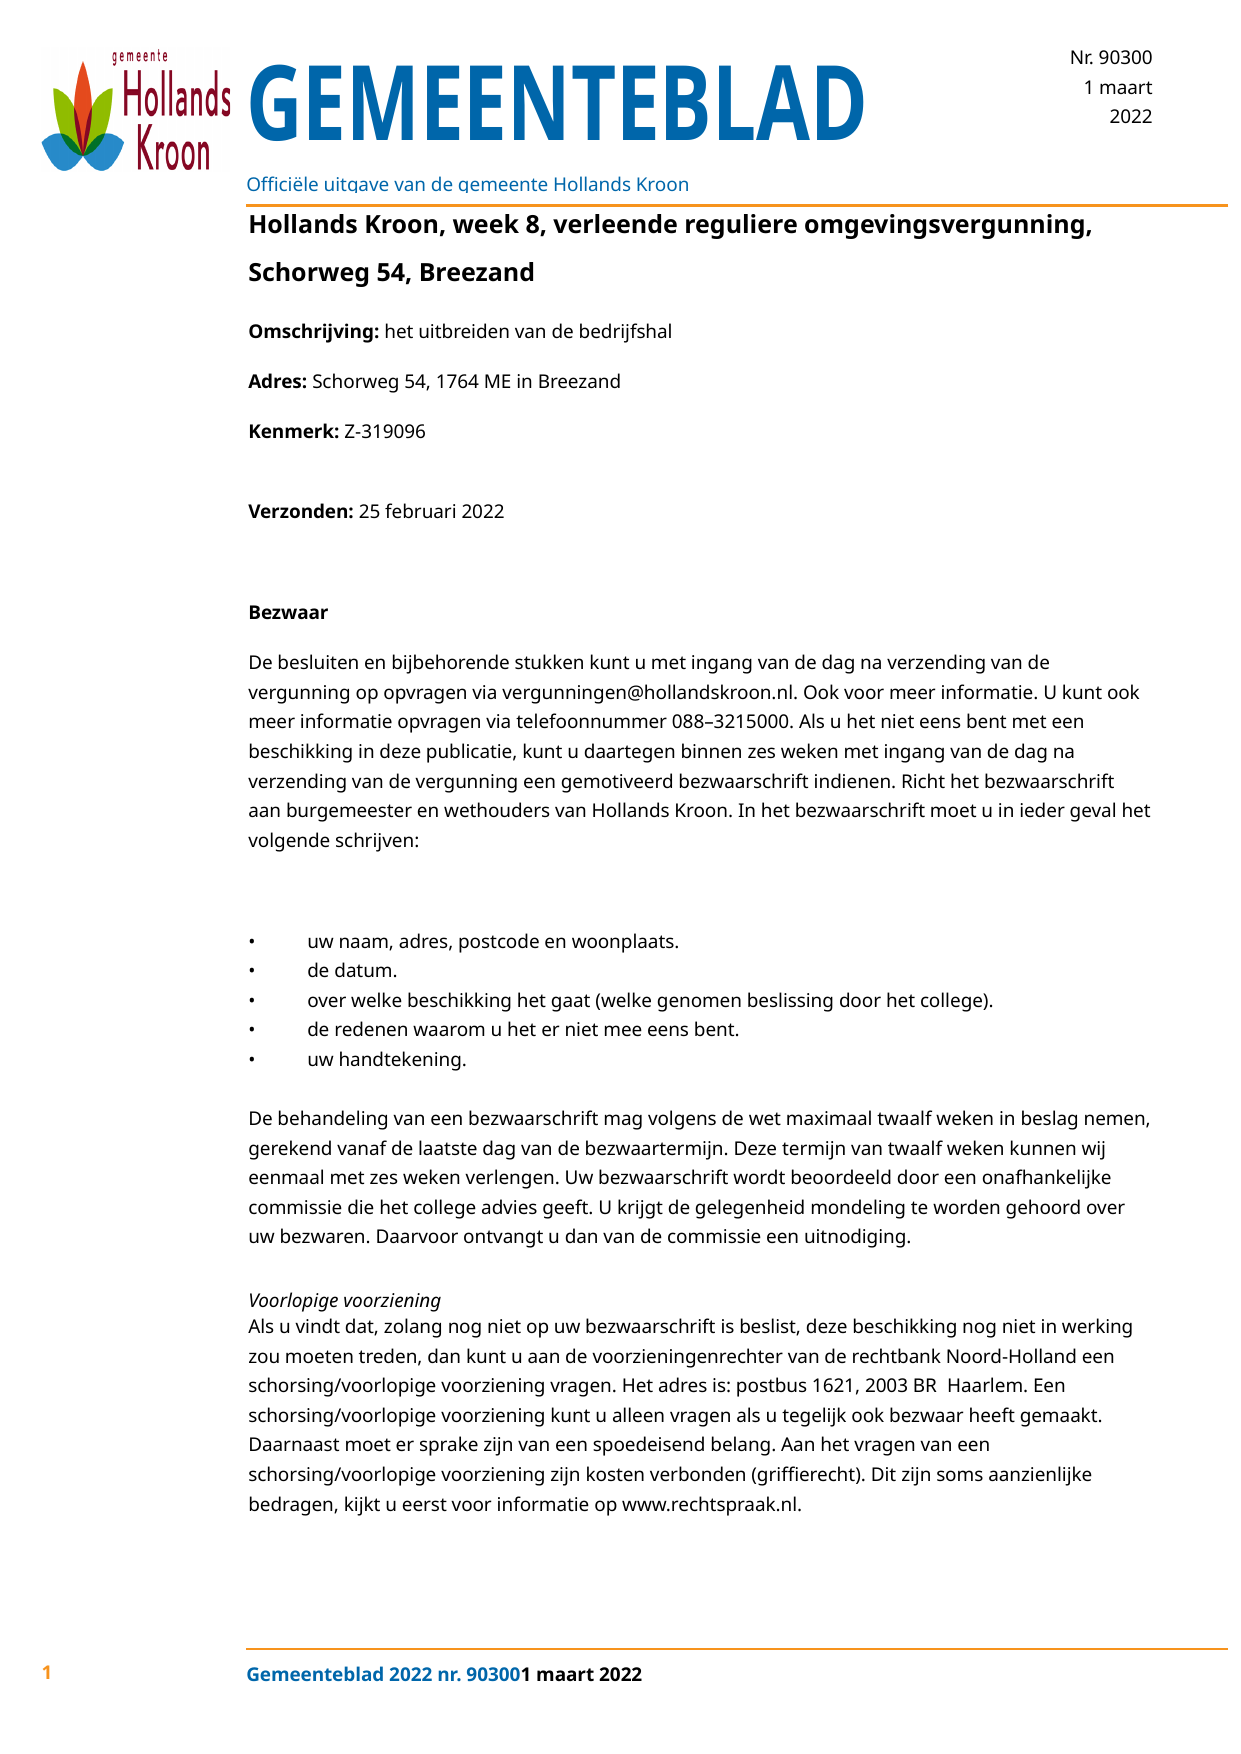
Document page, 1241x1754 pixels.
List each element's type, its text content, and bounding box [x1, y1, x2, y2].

text De besluiten en bijbehorende stukken kunt u met ingang van de dag na verzending van de vergunning op opvragen via vergunningen@hollandskroon.nl. Ook voor meer informatie. U kunt ook meer informatie opvragen via telefoonnummer 088–3215000. Als u het niet eens bent met een beschikking in deze publicatie, kunt u daartegen binnen zes weken met ingang van de dag na verzending van de vergunning een gemotiveerd bezwaarschrift indienen. Richt het bezwaarschrift aan burgemeester en wethouders van Hollands Kroon. In het bezwaarschrift moet u in ieder geval het volgende schrijven: [248, 649, 1152, 853]
picture [41, 47, 231, 172]
text Kenmerk: Z-319096 [248, 419, 1152, 444]
table_header [248, 469, 700, 495]
text Voorlopige voorziening [248, 1288, 1152, 1313]
text Verzonden: 25 februari 2022 [248, 498, 1152, 524]
text Hollands Kroon, week 8, verleende reguliere omgevingsvergunning, Schorweg 54, Breezand [248, 207, 1152, 288]
list uw naam, adres, postcode en woonplaats. [248, 928, 1152, 953]
text Als u vindt dat, zolang nog niet op uw bezwaarschrift is beslist, deze beschikking nog niet in werking zou moeten treden, dan kunt u aan de voorzieningenrechter van de rechtbank Noord-Holland een schorsing/voorlopige voorziening vragen. Het adres is: postbus 1621, 2003 BR Haarlem. Een schorsing/voorlopige voorziening kunt u alleen vragen als u tegelijk ook bezwaar heeft gemaakt. Daarnaast moet er sprake zijn van een spoedeisend belang. Aan het vragen van een schorsing/voorlopige voorziening zijn kosten verbonden (griffierecht). Dit zijn soms aanzienlijke bedragen, kijkt u eerst voor informatie op www.rechtspraak.nl. [248, 1313, 1152, 1517]
table_header [700, 469, 1152, 495]
text Omschrijving: het uitbreiden van de bedrijfshal [248, 318, 1152, 344]
list over welke beschikking het gaat (welke genomen beslissing door het college). [248, 987, 1152, 1013]
text Adres: Schorweg 54, 1764 ME in Breezand [248, 368, 1152, 394]
list de datum. [248, 957, 1152, 983]
list de redenen waarom u het er niet mee eens bent. [248, 1017, 1152, 1042]
text De behandeling van een bezwaarschrift mag volgens de wet maximaal twaalf weken in beslag nemen, gerekend vanaf de laatste dag van de bezwaartermijn. Deze termijn van twaalf weken kunnen wij eenmaal met zes weken verlengen. Uw bezwaarschrift wordt beoordeeld door een onafhankelijke commissie die het college advies geeft. U krijgt de gelegenheid mondeling te worden gehoord over uw bezwaren. Daarvoor ontvangt u dan van de commissie een uitnodiging. [248, 1105, 1152, 1249]
text Bezwaar [248, 599, 1152, 625]
list uw handtekening. [248, 1046, 1152, 1072]
